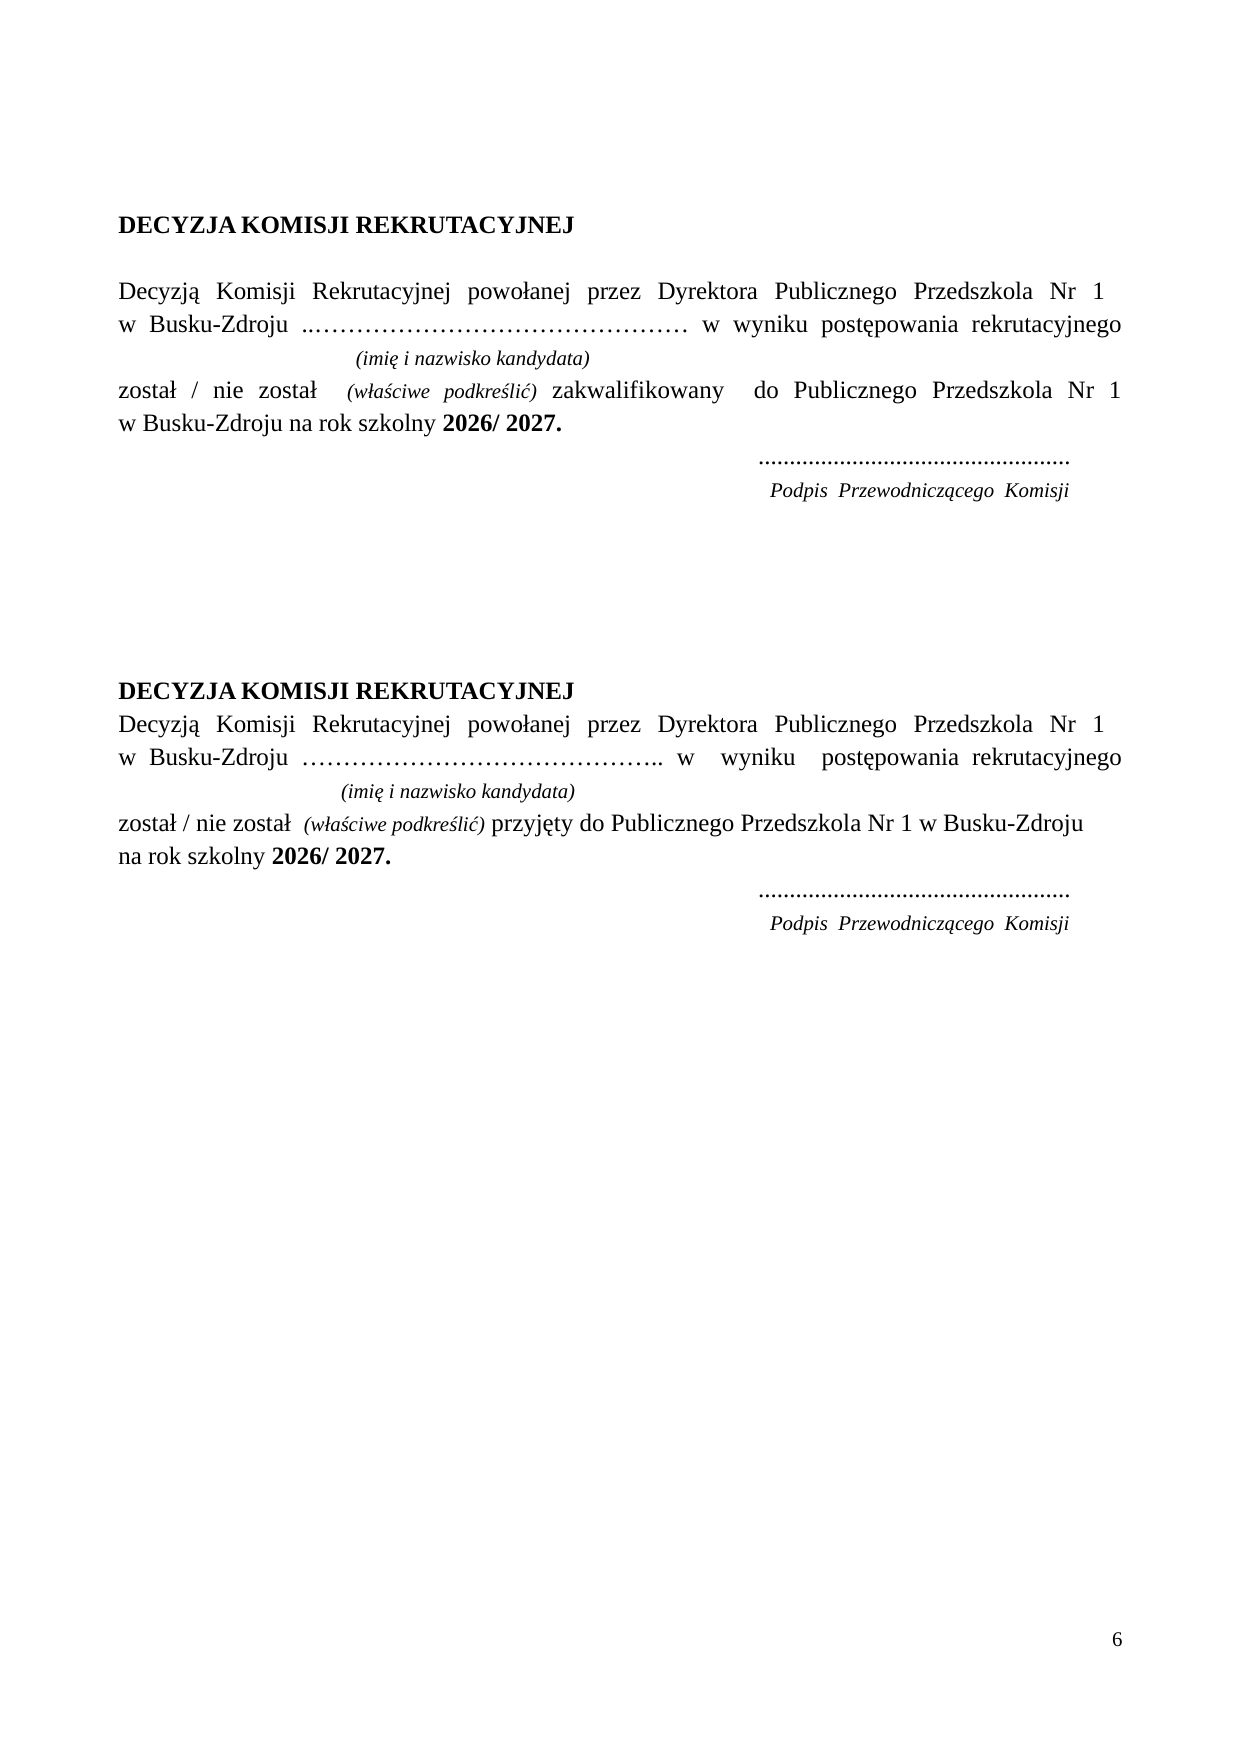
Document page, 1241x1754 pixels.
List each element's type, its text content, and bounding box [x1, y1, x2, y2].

text został / nie został (właściwe podkreślić) przyjęty do Publicznego Przedszkola Nr 1 w Busku-Zdroju na rok szkolny 2026/ 2027. [118, 804, 1122, 870]
text .................................................. Podpis Przewodniczącego Komisji [119, 870, 1122, 936]
text DECYZJA KOMISJI REKRUTACYJNEJ [118, 206, 1122, 239]
text został / nie został (właściwe podkreślić) zakwalifikowany do Publicznego Przedszkola Nr 1 w Busku-Zdroju na rok szkolny 2026/ 2027. [118, 371, 1122, 437]
text DECYZJA KOMISJI REKRUTACYJNEJ [118, 672, 1122, 705]
text Decyzją Komisji Rekrutacyjnej powołanej przez Dyrektora Publicznego Przedszkola Nr 1 w Busku-Zdroju …………………………………….. w wyniku postępowania rekrutacyjnego (imię i nazwisko kandydata) [118, 705, 1122, 804]
text Decyzją Komisji Rekrutacyjnej powołanej przez Dyrektora Publicznego Przedszkola Nr 1 w Busku-Zdroju ..……………………………………… w wyniku postępowania rekrutacyjnego (imię i nazwisko kandydata) [118, 272, 1122, 371]
text .................................................. Podpis Przewodniczącego Komisji [119, 437, 1122, 503]
